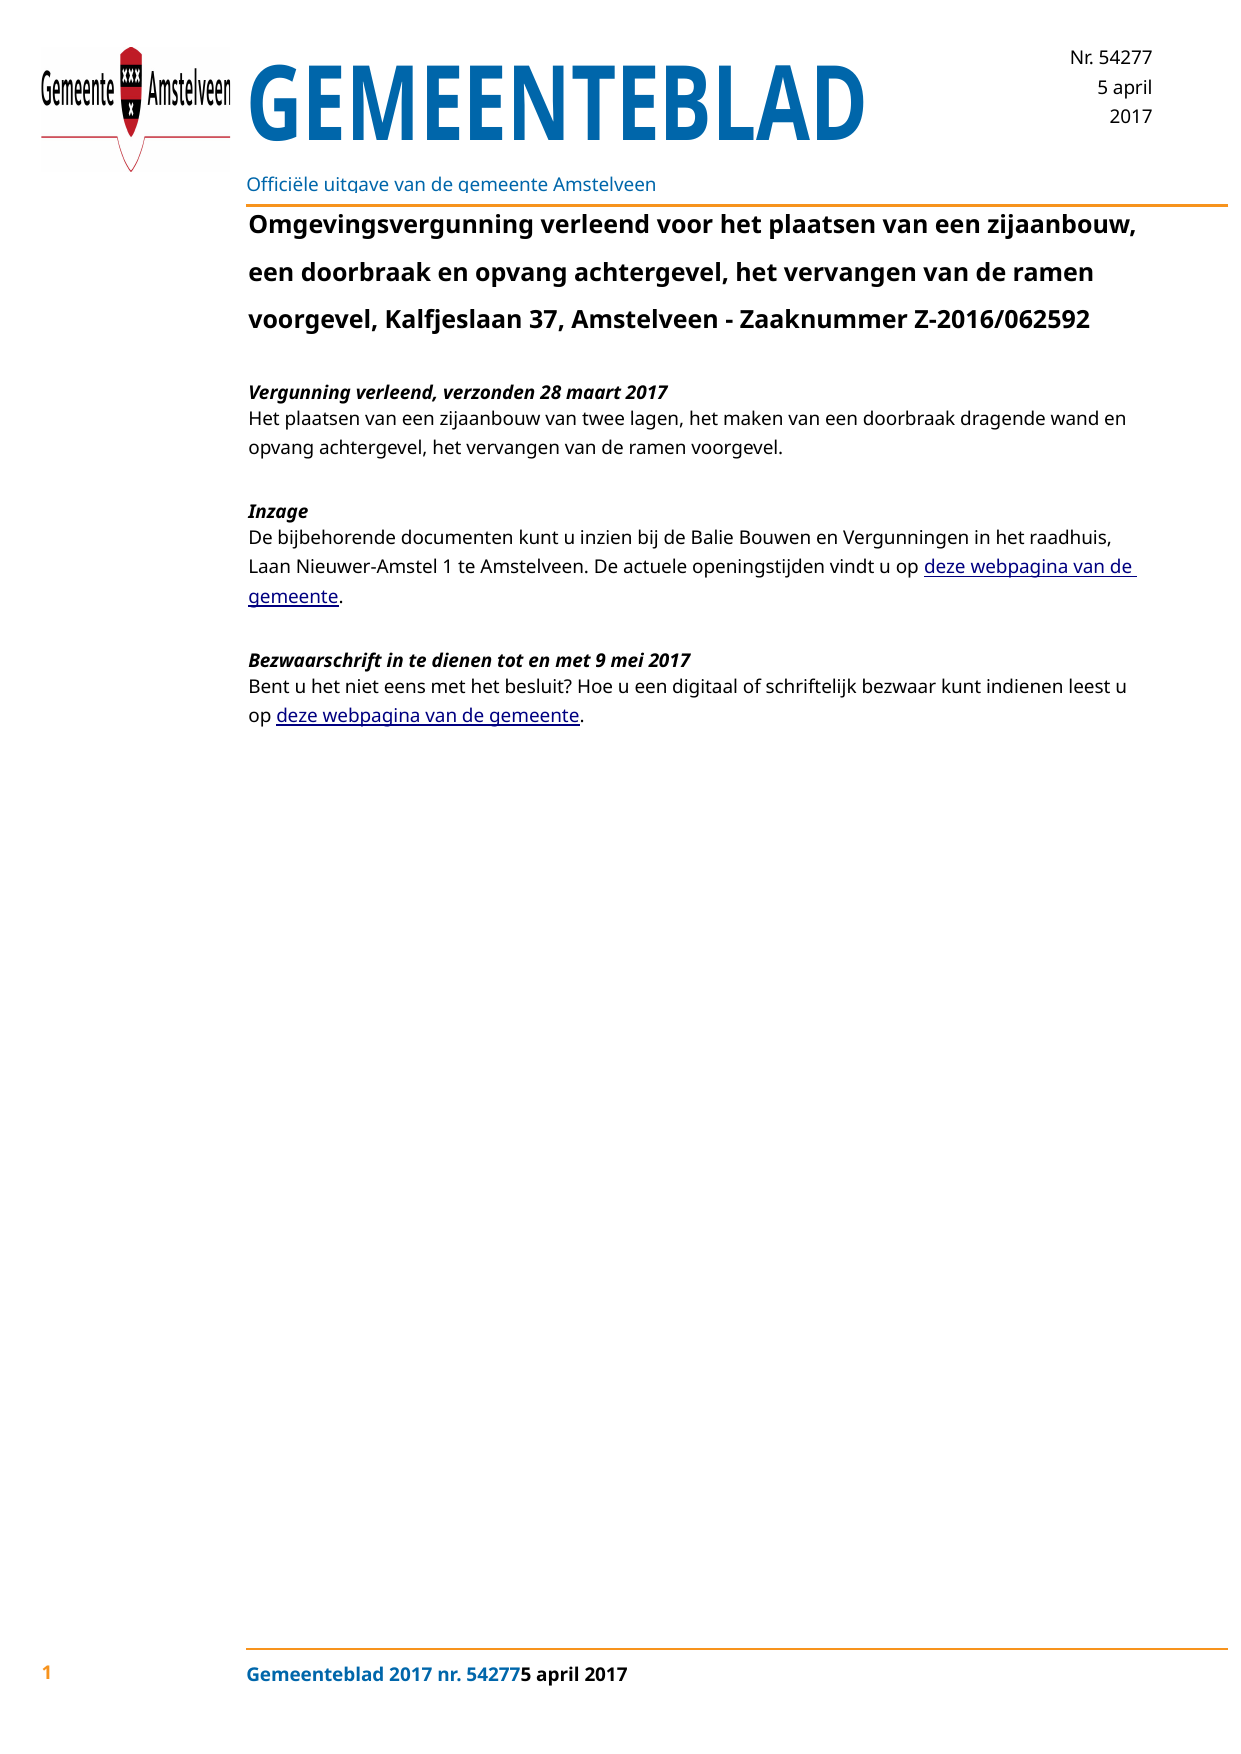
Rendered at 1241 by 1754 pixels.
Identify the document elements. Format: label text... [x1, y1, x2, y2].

text De bijbehorende documenten kunt u inzien bij de Balie Bouwen en Vergunningen in het raadhuis, Laan Nieuwer-Amstel 1 te Amstelveen. De actuele openingstijden vindt u op deze webpagina van de gemeente. [248, 524, 1152, 609]
text Inzage [248, 498, 1152, 524]
text Omgevingsvergunning verleend voor het plaatsen van een zijaanbouw, een doorbraak en opvang achtergevel, het vervangen van de ramen voorgevel, Kalfjeslaan 37, Amstelveen - Zaaknummer Z-2016/062592 [248, 207, 1152, 336]
text Bezwaarschrift in te dienen tot en met 9 mei 2017 [248, 647, 1152, 673]
text Bent u het niet eens met het besluit? Hoe u een digitaal of schriftelijk bezwaar kunt indienen leest u op deze webpagina van de gemeente. [248, 673, 1152, 728]
text Het plaatsen van een zijaanbouw van twee lagen, het maken van een doorbraak dragende wand en opvang achtergevel, het vervangen van de ramen voorgevel. [248, 405, 1152, 460]
picture [41, 47, 231, 172]
text Vergunning verleend, verzonden 28 maart 2017 [248, 379, 1152, 405]
